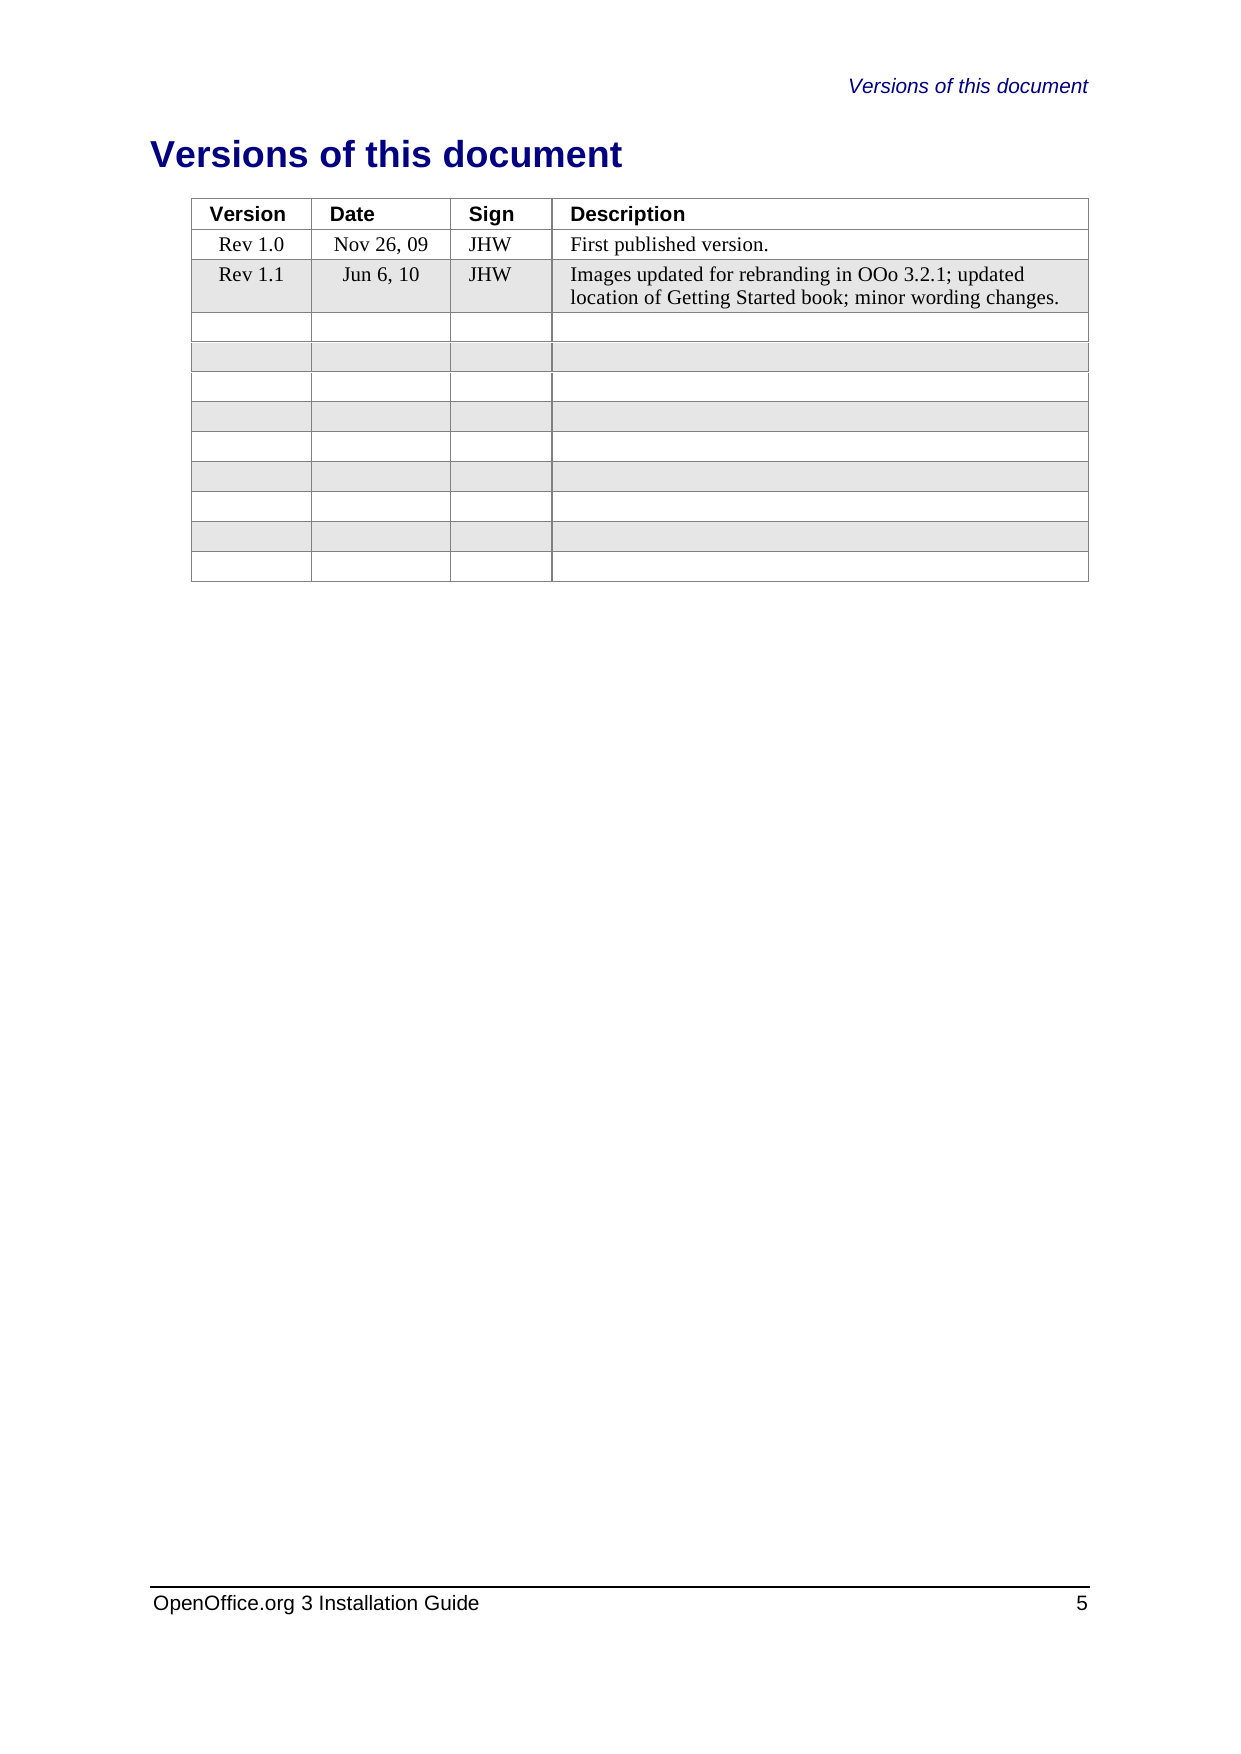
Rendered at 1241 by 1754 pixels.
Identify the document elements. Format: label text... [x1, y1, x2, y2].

table_cell Rev 1.1 [192, 260, 311, 312]
table_cell [192, 462, 311, 491]
table_cell JHW [451, 260, 551, 312]
table_cell [553, 492, 1088, 521]
table_cell [553, 522, 1088, 551]
table_cell [312, 492, 450, 521]
table_cell [451, 432, 551, 461]
table_cell JHW [451, 230, 551, 259]
table_cell Images updated for rebranding in OOo 3.2.1; updated location of Getting Started book; minor wording changes. [553, 260, 1088, 312]
table_cell [192, 373, 311, 401]
table_cell [451, 492, 551, 521]
subtitle Versions of this document [150, 134, 1090, 176]
table_header Sign [451, 199, 551, 229]
table_header Description [553, 199, 1088, 229]
table_cell [553, 373, 1088, 401]
table_header Date [312, 199, 450, 229]
table_cell [312, 552, 450, 581]
table_cell [553, 462, 1088, 491]
table_cell [312, 432, 450, 461]
table_cell Nov 26, 09 [312, 230, 450, 259]
table_cell [192, 492, 311, 521]
table_cell [192, 313, 311, 341]
table_cell [451, 343, 551, 371]
table_cell [312, 402, 450, 431]
table_cell [192, 552, 311, 581]
table_cell [312, 343, 450, 371]
table_cell [451, 373, 551, 401]
table_cell [451, 552, 551, 581]
table_cell [312, 522, 450, 551]
table_cell [192, 522, 311, 551]
table_cell [312, 462, 450, 491]
table_cell [312, 373, 450, 401]
table_cell [553, 402, 1088, 431]
table_cell [192, 432, 311, 461]
table_cell [312, 313, 450, 341]
table_header Version [192, 199, 311, 229]
table_cell [553, 343, 1088, 371]
table_cell [553, 552, 1088, 581]
table_cell First published version. [553, 230, 1088, 259]
table_cell [451, 402, 551, 431]
table_cell [451, 313, 551, 341]
table_cell [553, 313, 1088, 341]
table_cell [192, 402, 311, 431]
table_cell [451, 522, 551, 551]
table_cell [451, 462, 551, 491]
table_cell [192, 343, 311, 371]
table_cell [553, 432, 1088, 461]
table_cell Jun 6, 10 [312, 260, 450, 312]
table_cell Rev 1.0 [192, 230, 311, 259]
